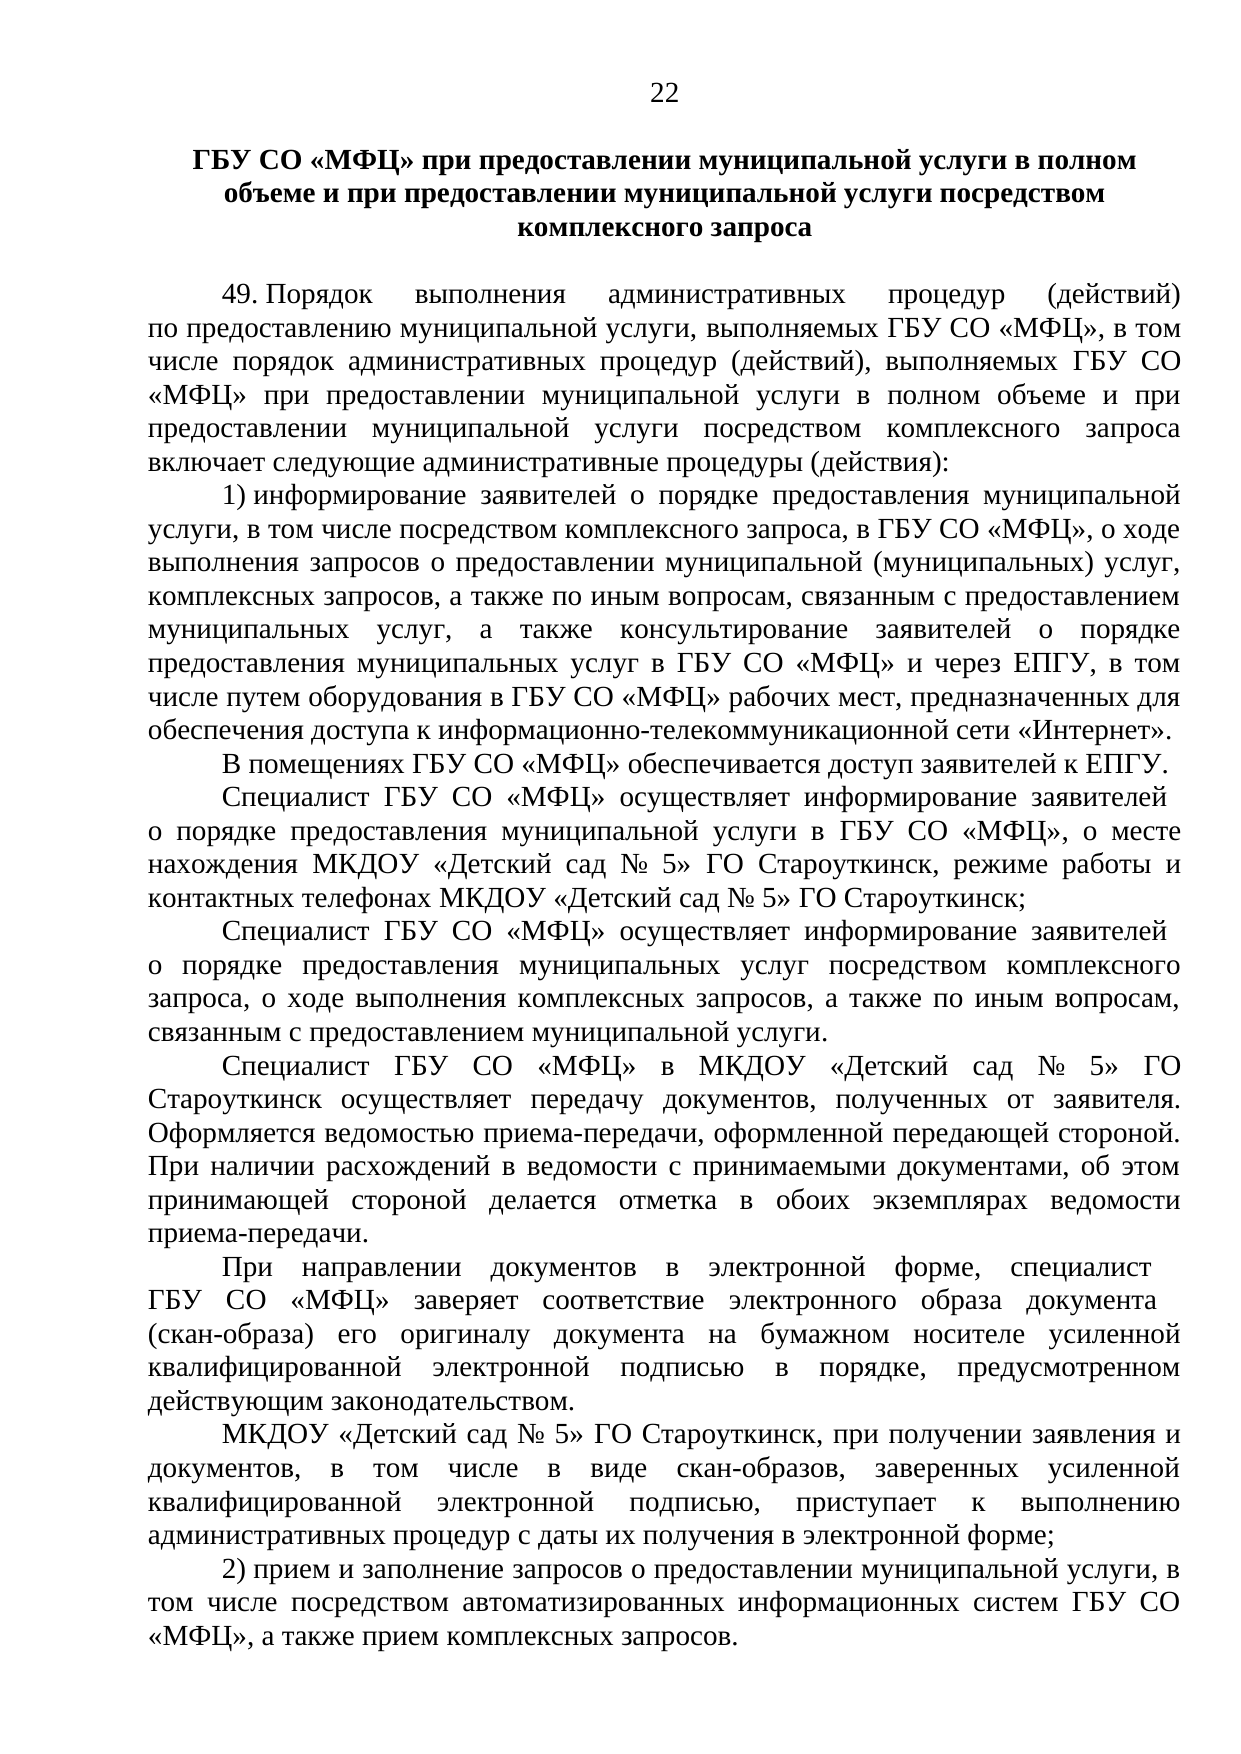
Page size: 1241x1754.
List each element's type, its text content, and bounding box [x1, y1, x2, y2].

text Специалист ГБУ СО «МФЦ» осуществляет информирование заявителей о порядке предоставления муниципальных услуг посредством комплексного запроса, о ходе выполнения комплексных запросов, а также по иным вопросам, связанным с предоставлением муниципальной услуги. [148, 913, 1181, 1048]
text ГБУ СО «МФЦ» при предоставлении муниципальной услуги в полном объеме и при предоставлении муниципальной услуги посредством комплексного запроса [148, 142, 1181, 243]
text 1) информирование заявителей о порядке предоставления муниципальной услуги, в том числе посредством комплексного запроса, в ГБУ СО «МФЦ», о ходе выполнения запросов о предоставлении муниципальной (муниципальных) услуг, комплексных запросов, а также по иным вопросам, связанным с предоставлением муниципальных услуг, а также консультирование заявителей о порядке предоставления муниципальных услуг в ГБУ СО «МФЦ» и через ЕПГУ, в том числе путем оборудования в ГБУ СО «МФЦ» рабочих мест, предназначенных для обеспечения доступа к информационно-телекоммуникационной сети «Интернет». [148, 477, 1181, 746]
text Специалист ГБУ СО «МФЦ» в МКДОУ «Детский сад № 5» ГО Староуткинск осуществляет передачу документов, полученных от заявителя. Оформляется ведомостью приема-передачи, оформленной передающей стороной. При наличии расхождений в ведомости с принимаемыми документами, об этом принимающей стороной делается отметка в обоих экземплярах ведомости приема-передачи. [148, 1048, 1181, 1249]
text В помещениях ГБУ СО «МФЦ» обеспечивается доступ заявителей к ЕПГУ. [148, 746, 1181, 779]
text 2) прием и заполнение запросов о предоставлении муниципальной услуги, в том числе посредством автоматизированных информационных систем ГБУ СО «МФЦ», а также прием комплексных запросов. [148, 1551, 1181, 1651]
text При направлении документов в электронной форме, специалист ГБУ СО «МФЦ» заверяет соответствие электронного образа документа (скан-образа) его оригиналу документа на бумажном носителе усиленной квалифицированной электронной подписью в порядке, предусмотренном действующим законодательством. [148, 1249, 1181, 1417]
text Специалист ГБУ СО «МФЦ» осуществляет информирование заявителей о порядке предоставления муниципальной услуги в ГБУ СО «МФЦ», о месте нахождения МКДОУ «Детский сад № 5» ГО Староуткинск, режиме работы и контактных телефонах МКДОУ «Детский сад № 5» ГО Староуткинск; [148, 779, 1181, 913]
text 49. Порядок выполнения административных процедур (действий) по предоставлению муниципальной услуги, выполняемых ГБУ СО «МФЦ», в том числе порядок административных процедур (действий), выполняемых ГБУ СО «МФЦ» при предоставлении муниципальной услуги в полном объеме и при предоставлении муниципальной услуги посредством комплексного запроса включает следующие административные процедуры (действия): [148, 276, 1181, 477]
text МКДОУ «Детский сад № 5» ГО Староуткинск, при получении заявления и документов, в том числе в виде скан-образов, заверенных усиленной квалифицированной электронной подписью, приступает к выполнению административных процедур с даты их получения в электронной форме; [148, 1417, 1181, 1551]
